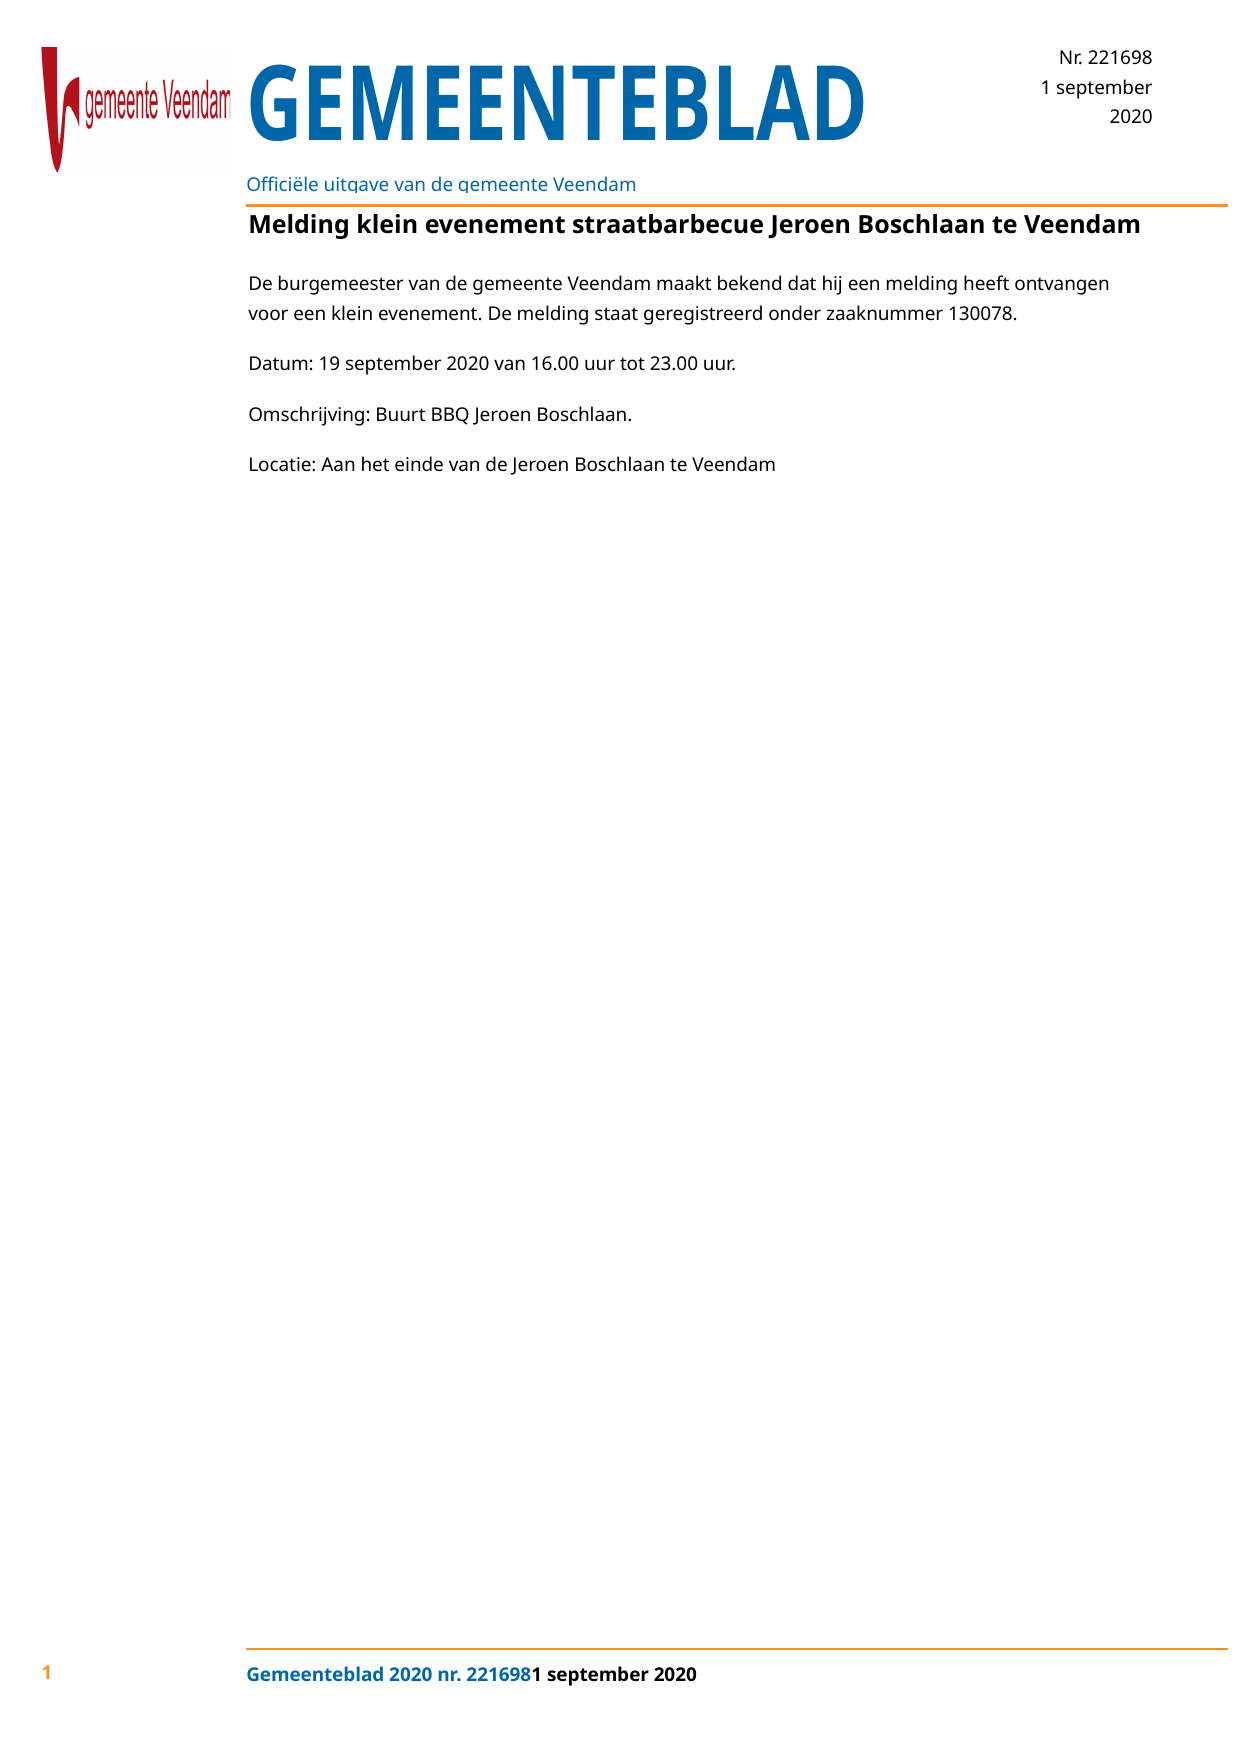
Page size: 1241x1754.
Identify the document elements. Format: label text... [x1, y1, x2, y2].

text Melding klein evenement straatbarbecue Jeroen Boschlaan te Veendam [248, 207, 1152, 241]
text De burgemeester van de gemeente Veendam maakt bekend dat hij een melding heeft ontvangen voor een klein evenement. De melding staat geregistreerd onder zaaknummer 130078. [248, 270, 1152, 326]
text Datum: 19 september 2020 van 16.00 uur tot 23.00 uur. [248, 350, 1152, 376]
picture [41, 47, 231, 172]
text Omschrijving: Buurt BBQ Jeroen Boschlaan. [248, 401, 1152, 426]
text Locatie: Aan het einde van de Jeroen Boschlaan te Veendam [248, 451, 1152, 477]
